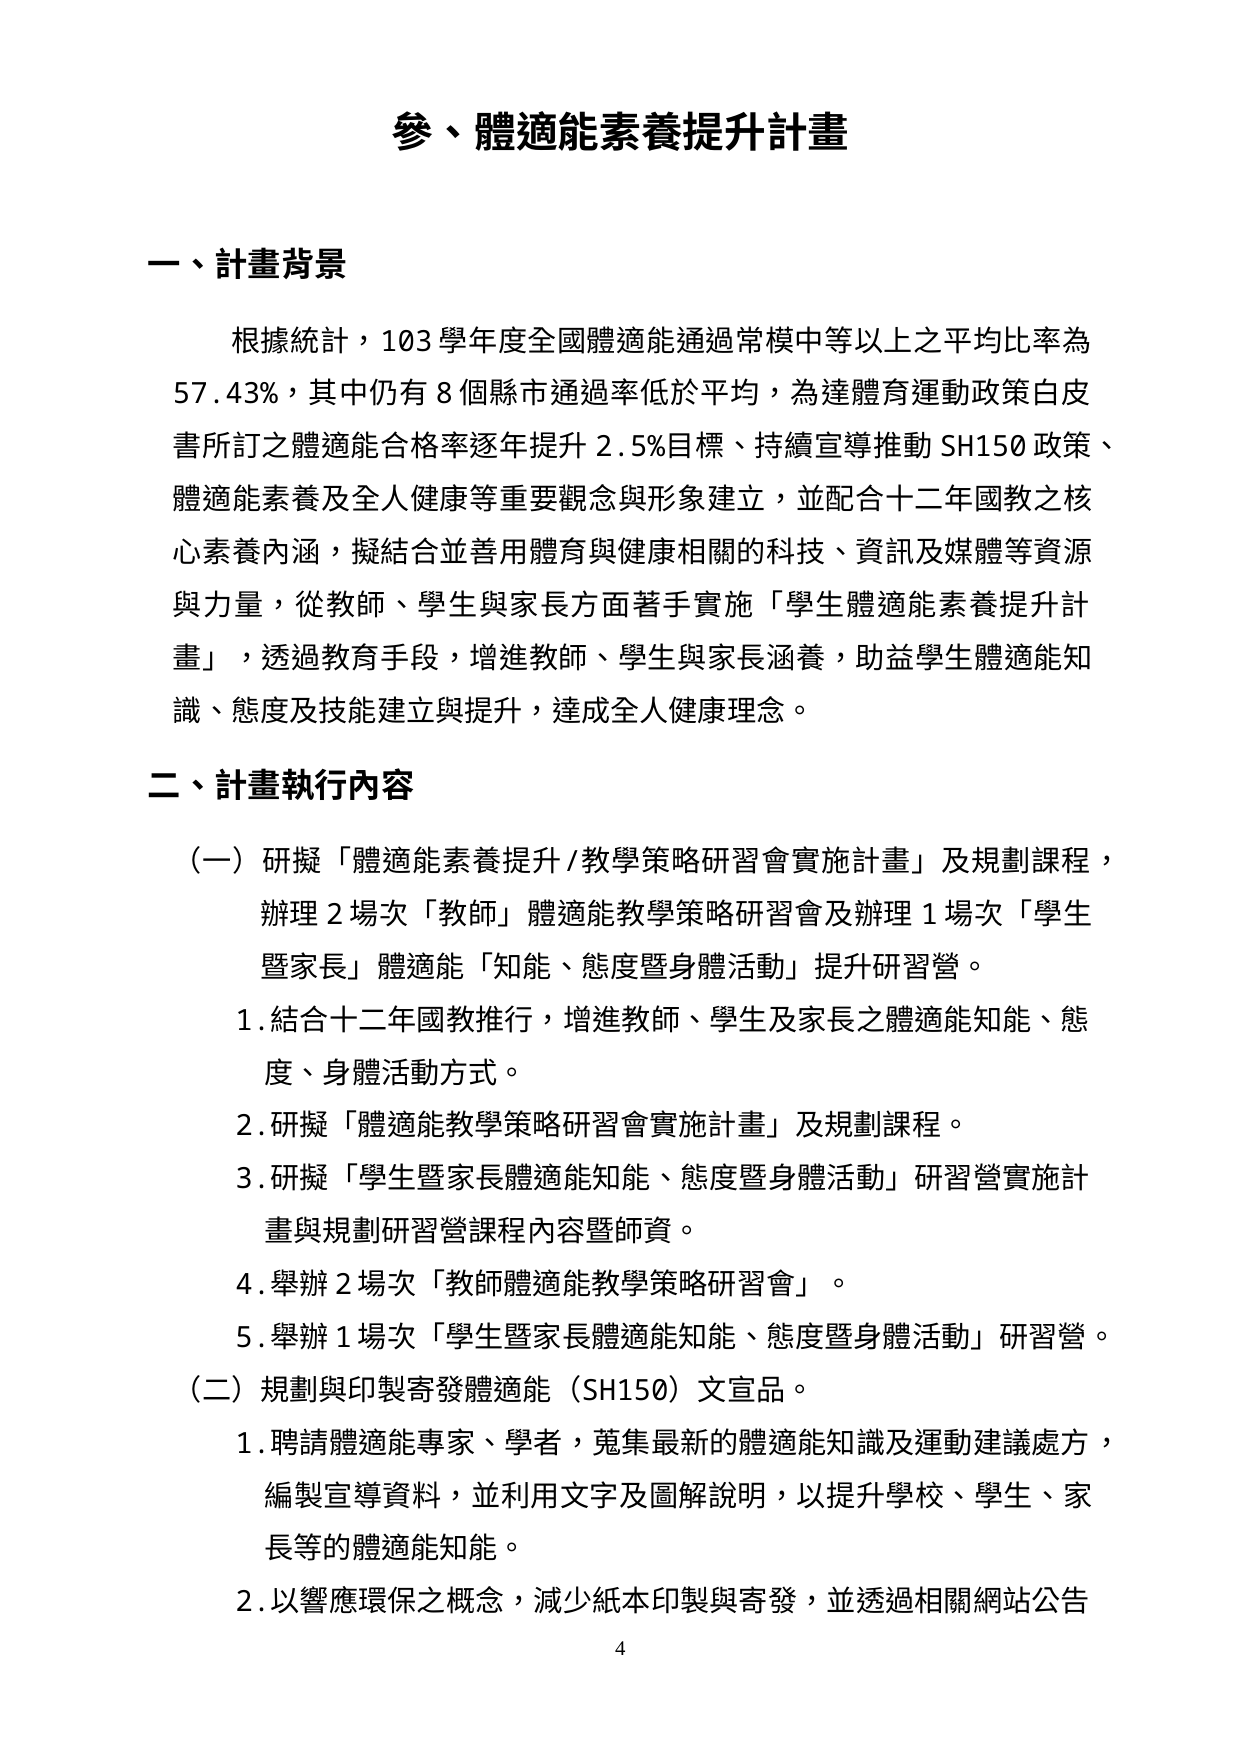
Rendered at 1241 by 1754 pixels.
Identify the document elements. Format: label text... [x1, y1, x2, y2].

text 1.結合十二年國教推行，增進教師、學生及家長之體適能知能、態度、身體活動方式。 [235, 996, 1092, 1091]
text （一）研擬「體適能素養提升/教學策略研習會實施計畫」及規劃課程，辦理2場次「教師」體適能教學策略研習會及辦理1場次「學生暨家長」體適能「知能、態度暨身體活動」提升研習營。 [173, 838, 1092, 986]
text （二）規劃與印製寄發體適能（SH150）文宣品。 [173, 1366, 1092, 1409]
text 根據統計，103學年度全國體適能通過常模中等以上之平均比率為57.43%，其中仍有8個縣市通過率低於平均，為達體育運動政策白皮書所訂之體適能合格率逐年提升2.5%目標、持續宣導推動SH150政策、體適能素養及全人健康等重要觀念與形象建立，並配合十二年國教之核心素養內涵，擬結合並善用體育與健康相關的科技、資訊及媒體等資源與力量，從教師、學生與家長方面著手實施「學生體適能素養提升計畫」，透過教育手段，增進教師、學生與家長涵養，助益學生體適能知識、態度及技能建立與提升，達成全人健康理念。 [173, 317, 1092, 729]
text 2.以響應環保之概念，減少紙本印製與寄發，並透過相關網站公告 [235, 1578, 1092, 1620]
text 1.聘請體適能專家、學者，蒐集最新的體適能知識及運動建議處方，編製宣導資料，並利用文字及圖解說明，以提升學校、學生、家長等的體適能知能。 [235, 1419, 1092, 1567]
text 二、計畫執行內容 [148, 759, 1092, 807]
text 參、體適能素養提升計畫 [148, 99, 1092, 159]
text 3.研擬「學生暨家長體適能知能、態度暨身體活動」研習營實施計畫與規劃研習營課程內容暨師資。 [235, 1155, 1092, 1250]
text 一、計畫背景 [148, 238, 1092, 286]
text 4.舉辦2場次「教師體適能教學策略研習會」。 [235, 1261, 1092, 1303]
text 5.舉辦1場次「學生暨家長體適能知能、態度暨身體活動」研習營。 [235, 1313, 1092, 1356]
text 2.研擬「體適能教學策略研習會實施計畫」及規劃課程。 [235, 1102, 1092, 1144]
